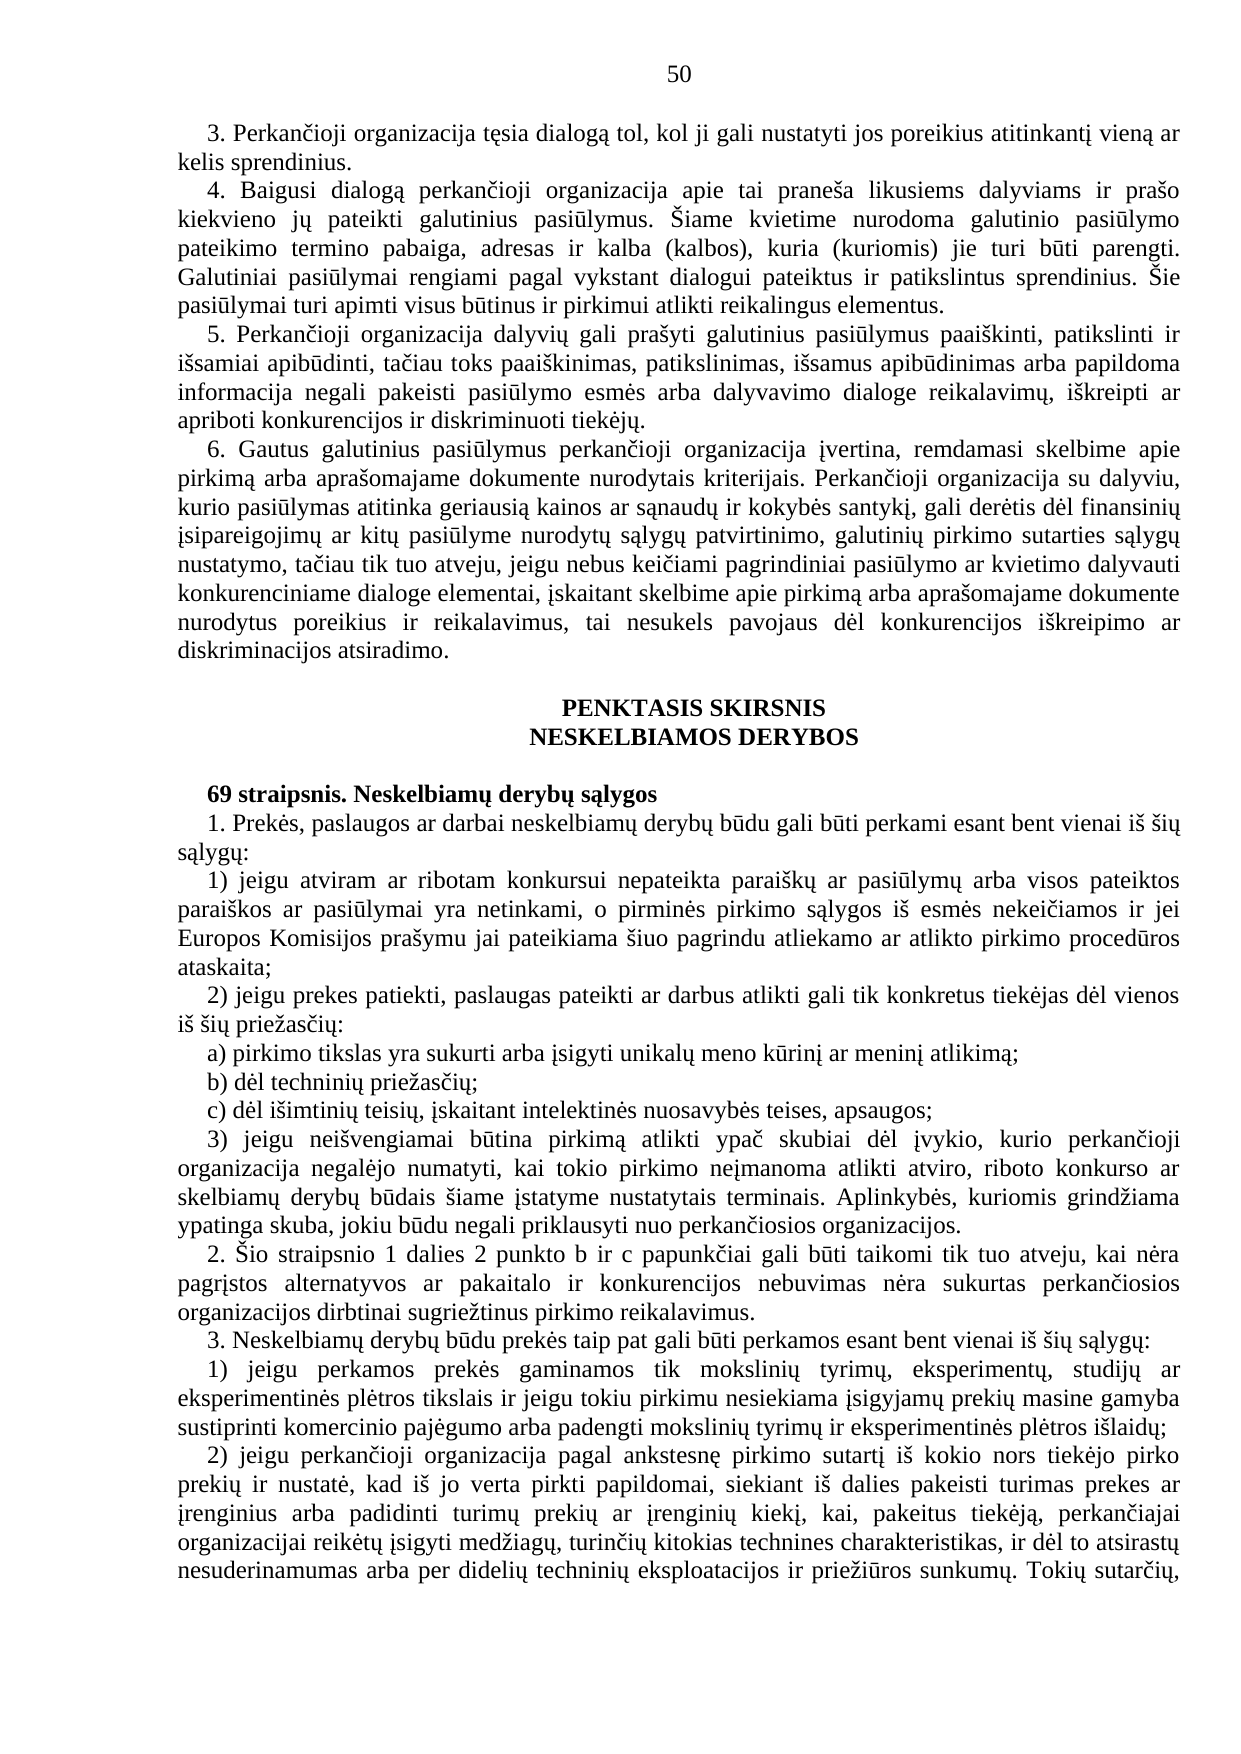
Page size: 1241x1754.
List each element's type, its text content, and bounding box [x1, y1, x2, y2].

text 1) jeigu atviram ar ribotam konkursui nepateikta paraiškų ar pasiūlymų arba visos pateiktos paraiškos ar pasiūlymai yra netinkami, o pirminės pirkimo sąlygos iš esmės nekeičiamos ir jei Europos Komisijos prašymu jai pateikiama šiuo pagrindu atliekamo ar atlikto pirkimo procedūros ataskaita; [177, 866, 1181, 981]
text b) dėl techninių priežasčių; [177, 1067, 1181, 1096]
text 4. Baigusi dialogą perkančioji organizacija apie tai praneša likusiems dalyviams ir prašo kiekvieno jų pateikti galutinius pasiūlymus. Šiame kvietime nurodoma galutinio pasiūlymo pateikimo termino pabaiga, adresas ir kalba (kalbos), kuria (kuriomis) jie turi būti parengti. Galutiniai pasiūlymai rengiami pagal vykstant dialogui pateiktus ir patikslintus sprendinius. Šie pasiūlymai turi apimti visus būtinus ir pirkimui atlikti reikalingus elementus. [177, 176, 1181, 319]
text 1. Prekės, paslaugos ar darbai neskelbiamų derybų būdu gali būti perkami esant bent vienai iš šių sąlygų: [177, 808, 1181, 866]
text 2) jeigu perkančioji organizacija pagal ankstesnę pirkimo sutartį iš kokio nors tiekėjo pirko prekių ir nustatė, kad iš jo verta pirkti papildomai, siekiant iš dalies pakeisti turimas prekes ar įrenginius arba padidinti turimų prekių ar įrenginių kiekį, kai, pakeitus tiekėją, perkančiajai organizacijai reikėtų įsigyti medžiagų, turinčių kitokias technines charakteristikas, ir dėl to atsirastų nesuderinamumas arba per didelių techninių eksploatacijos ir priežiūros sunkumų. Tokių sutarčių, [177, 1441, 1181, 1584]
text 3. Neskelbiamų derybų būdu prekės taip pat gali būti perkamos esant bent vienai iš šių sąlygų: [177, 1326, 1181, 1354]
text 3) jeigu neišvengiamai būtina pirkimą atlikti ypač skubiai dėl įvykio, kurio perkančioji organizacija negalėjo numatyti, kai tokio pirkimo neįmanoma atlikti atviro, riboto konkurso ar skelbiamų derybų būdais šiame įstatyme nustatytais terminais. Aplinkybės, kuriomis grindžiama ypatinga skuba, jokiu būdu negali priklausyti nuo perkančiosios organizacijos. [177, 1124, 1181, 1239]
text 2) jeigu prekes patiekti, paslaugas pateikti ar darbus atlikti gali tik konkretus tiekėjas dėl vienos iš šių priežasčių: [177, 981, 1181, 1038]
text PENKTASIS SKIRSNIS [177, 693, 1181, 722]
text c) dėl išimtinių teisių, įskaitant intelektinės nuosavybės teises, apsaugos; [177, 1096, 1181, 1124]
text 2. Šio straipsnio 1 dalies 2 punkto b ir c papunkčiai gali būti taikomi tik tuo atveju, kai nėra pagrįstos alternatyvos ar pakaitalo ir konkurencijos nebuvimas nėra sukurtas perkančiosios organizacijos dirbtinai sugriežtinus pirkimo reikalavimus. [177, 1239, 1181, 1326]
text NESKELBIAMOS DERYBOS [177, 722, 1181, 751]
text 5. Perkančioji organizacija dalyvių gali prašyti galutinius pasiūlymus paaiškinti, patikslinti ir išsamiai apibūdinti, tačiau toks paaiškinimas, patikslinimas, išsamus apibūdinimas arba papildoma informacija negali pakeisti pasiūlymo esmės arba dalyvavimo dialoge reikalavimų, iškreipti ar apriboti konkurencijos ir diskriminuoti tiekėjų. [177, 319, 1181, 434]
text 1) jeigu perkamos prekės gaminamos tik mokslinių tyrimų, eksperimentų, studijų ar eksperimentinės plėtros tikslais ir jeigu tokiu pirkimu nesiekiama įsigyjamų prekių masine gamyba sustiprinti komercinio pajėgumo arba padengti mokslinių tyrimų ir eksperimentinės plėtros išlaidų; [177, 1354, 1181, 1441]
text 3. Perkančioji organizacija tęsia dialogą tol, kol ji gali nustatyti jos poreikius atitinkantį vieną ar kelis sprendinius. [177, 118, 1181, 176]
text a) pirkimo tikslas yra sukurti arba įsigyti unikalų meno kūrinį ar meninį atlikimą; [177, 1038, 1181, 1067]
text 69 straipsnis. Neskelbiamų derybų sąlygos [177, 779, 1181, 808]
text 6. Gautus galutinius pasiūlymus perkančioji organizacija įvertina, remdamasi skelbime apie pirkimą arba aprašomajame dokumente nurodytais kriterijais. Perkančioji organizacija su dalyviu, kurio pasiūlymas atitinka geriausią kainos ar sąnaudų ir kokybės santykį, gali derėtis dėl finansinių įsipareigojimų ar kitų pasiūlyme nurodytų sąlygų patvirtinimo, galutinių pirkimo sutarties sąlygų nustatymo, tačiau tik tuo atveju, jeigu nebus keičiami pagrindiniai pasiūlymo ar kvietimo dalyvauti konkurenciniame dialoge elementai, įskaitant skelbime apie pirkimą arba aprašomajame dokumente nurodytus poreikius ir reikalavimus, tai nesukels pavojaus dėl konkurencijos iškreipimo ar diskriminacijos atsiradimo. [177, 434, 1181, 664]
